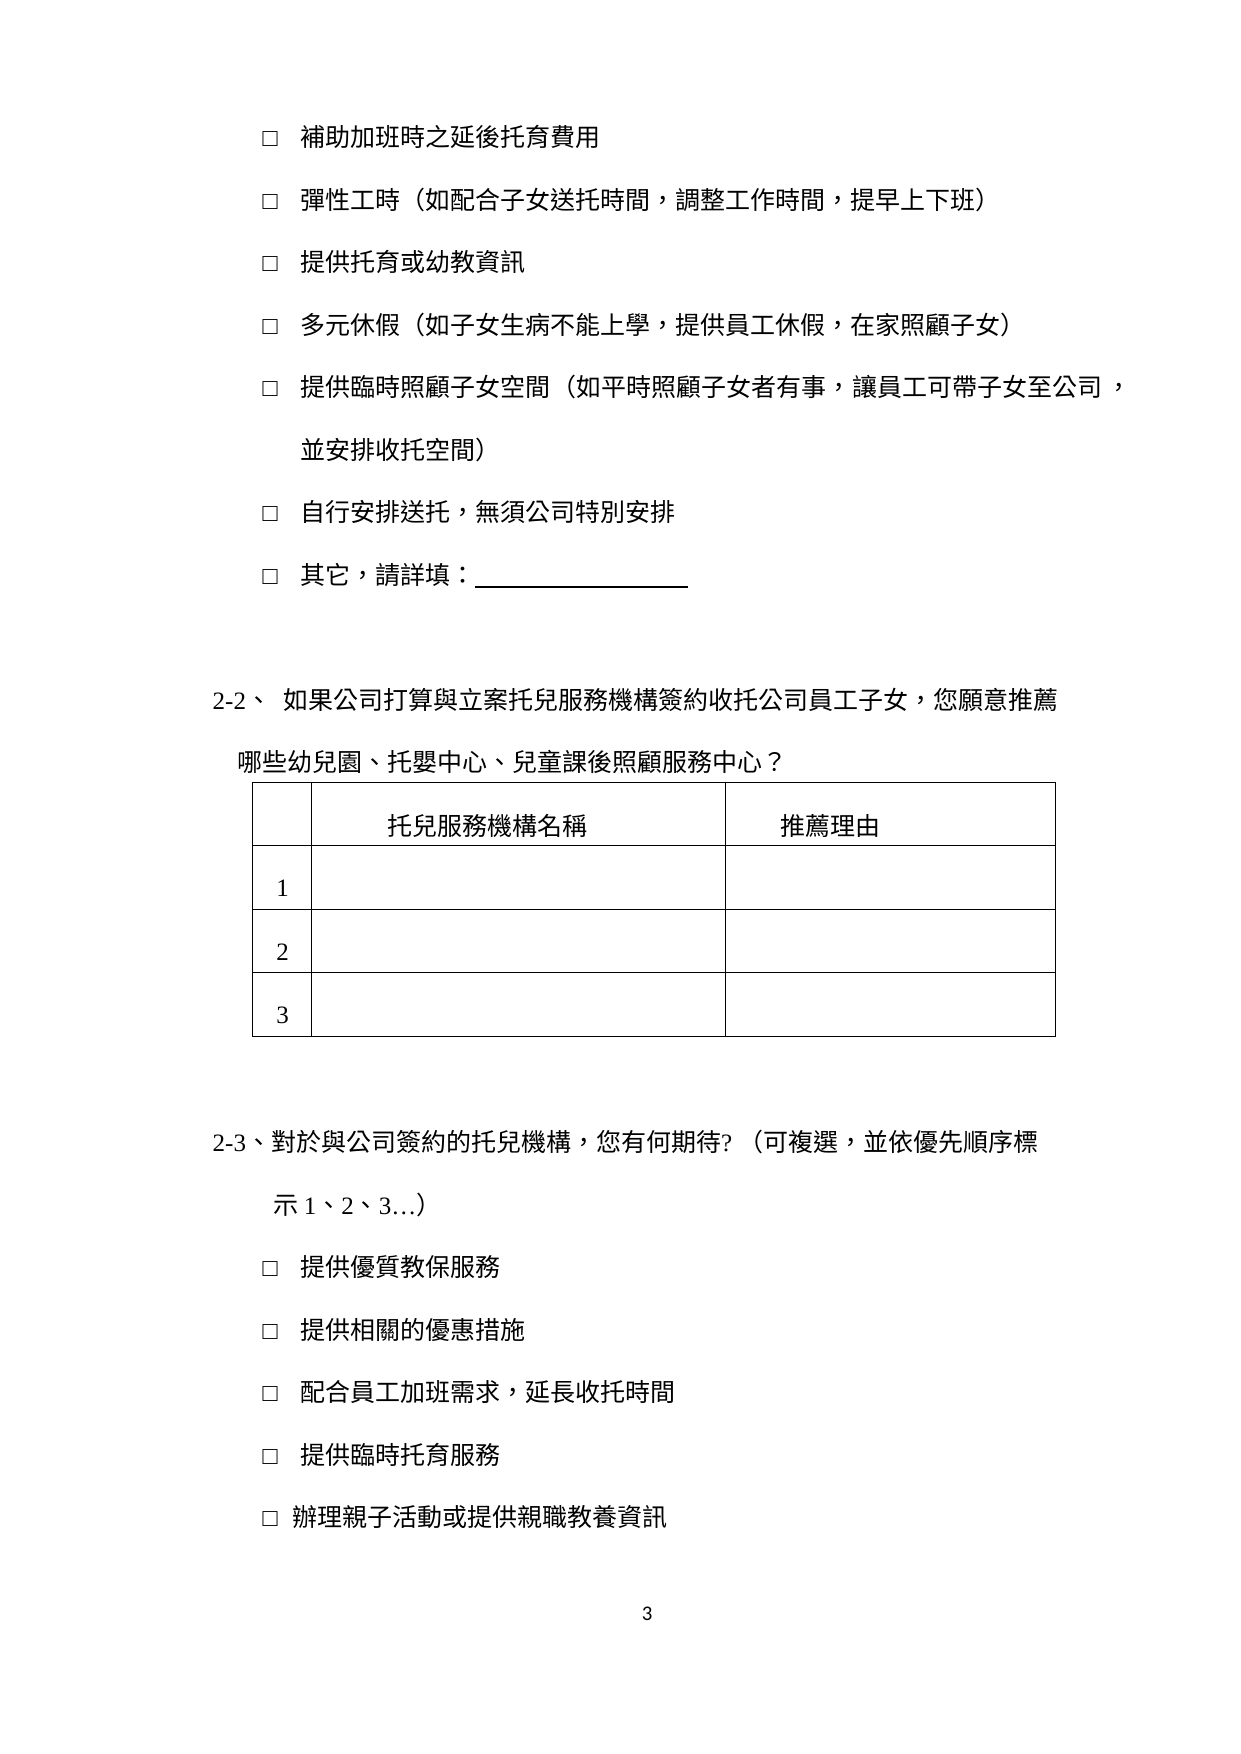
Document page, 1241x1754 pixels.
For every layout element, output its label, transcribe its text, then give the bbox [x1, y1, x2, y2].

text 2-3、對於與公司簽約的托兒機構，您有何期待? （可複選，並依優先順序標 [187, 1099, 1106, 1162]
list 補助加班時之延後托育費用 [262, 94, 1106, 157]
list 彈性工時（如配合子女送托時間，調整工作時間，提早上下班） [262, 157, 1106, 219]
table_cell [312, 846, 725, 909]
list 提供托育或幼教資訊 [262, 219, 1106, 282]
text 示1、2、3…） [187, 1162, 1106, 1224]
table_cell [312, 910, 725, 972]
text 哪些幼兒園、托嬰中心、兒童課後照顧服務中心？ [187, 719, 1106, 782]
list 多元休假（如子女生病不能上學，提供員工休假，在家照顧子女） [262, 282, 1106, 344]
table_cell [312, 973, 725, 1036]
list 自行安排送托，無須公司特別安排 [262, 469, 1106, 532]
text □ 辦理親子活動或提供親職教養資訊 [262, 1474, 1106, 1537]
table_cell [726, 846, 1055, 909]
list 提供臨時托育服務 [262, 1412, 1106, 1474]
table_header 推薦理由 [726, 783, 1055, 845]
table_cell 2 [253, 910, 311, 972]
list 提供優質教保服務 [262, 1224, 1106, 1287]
table_cell 1 [253, 846, 311, 909]
text 2-2、 如果公司打算與立案托兒服務機構簽約收托公司員工子女，您願意推薦 [187, 657, 1106, 719]
table_cell [726, 973, 1055, 1036]
table_cell [726, 910, 1055, 972]
table_header [253, 783, 311, 845]
list 其它，請詳填： [262, 532, 1106, 594]
list 提供相關的優惠措施 [262, 1287, 1106, 1349]
list 提供臨時照顧子女空間（如平時照顧子女者有事，讓員工可帶子女至公司，並安排收托空間） [262, 344, 1106, 469]
table_cell 3 [253, 973, 311, 1036]
table_header 托兒服務機構名稱 [312, 783, 725, 845]
list 配合員工加班需求，延長收托時間 [262, 1349, 1106, 1412]
